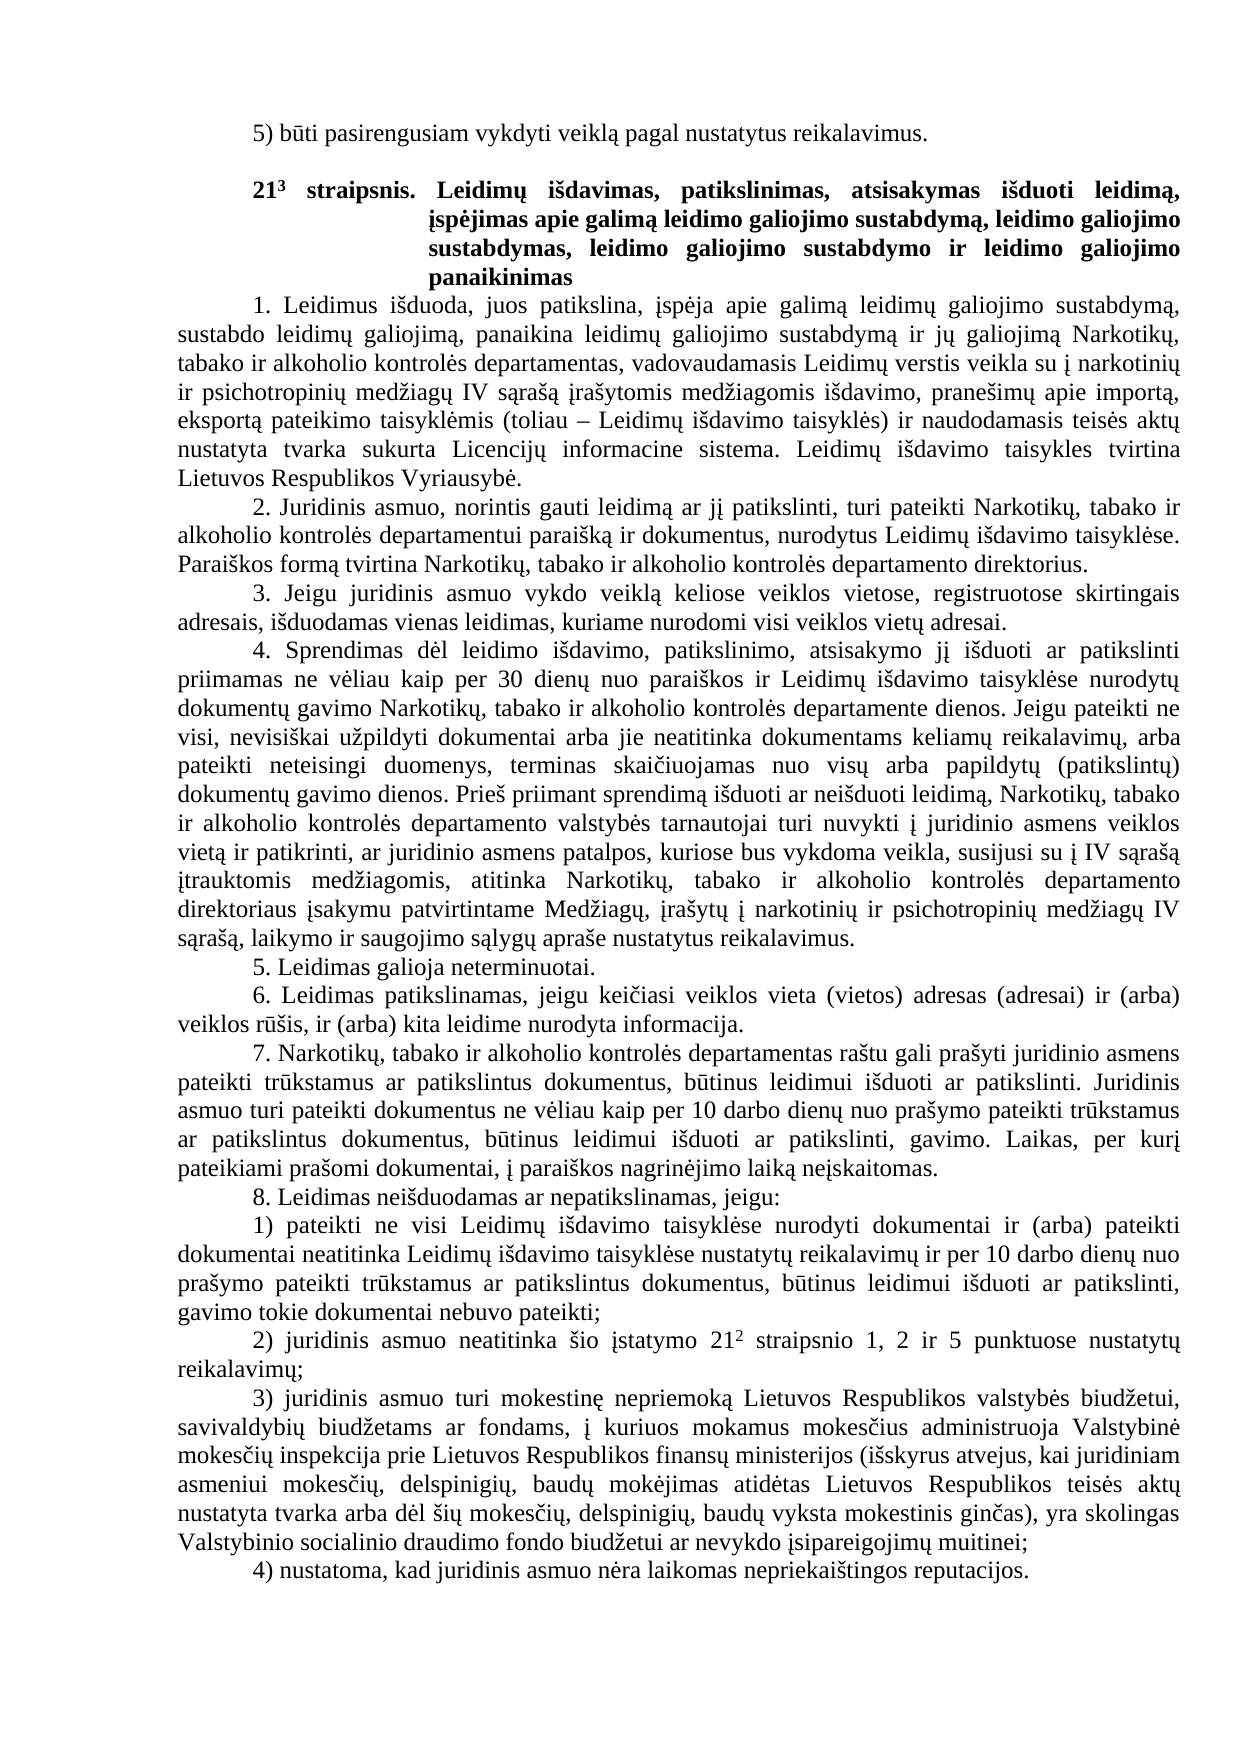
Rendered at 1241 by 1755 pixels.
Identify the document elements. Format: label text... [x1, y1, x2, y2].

text 2. Juridinis asmuo, norintis gauti leidimą ar jį patikslinti, turi pateikti Narkotikų, tabako ir alkoholio kontrolės departamentui paraišką ir dokumentus, nurodytus Leidimų išdavimo taisyklėse. Paraiškos formą tvirtina Narkotikų, tabako ir alkoholio kontrolės departamento direktorius. [177, 492, 1181, 578]
text 7. Narkotikų, tabako ir alkoholio kontrolės departamentas raštu gali prašyti juridinio asmens pateikti trūkstamus ar patikslintus dokumentus, būtinus leidimui išduoti ar patikslinti. Juridinis asmuo turi pateikti dokumentus ne vėliau kaip per 10 darbo dienų nuo prašymo pateikti trūkstamus ar patikslintus dokumentus, būtinus leidimui išduoti ar patikslinti, gavimo. Laikas, per kurį pateikiami prašomi dokumentai, į paraiškos nagrinėjimo laiką neįskaitomas. [177, 1038, 1181, 1182]
text 213 straipsnis. Leidimų išdavimas, patikslinimas, atsisakymas išduoti leidimą, įspėjimas apie galimą leidimo galiojimo sustabdymą, leidimo galiojimo sustabdymas, leidimo galiojimo sustabdymo ir leidimo galiojimo panaikinimas [252, 176, 1181, 291]
text 8. Leidimas neišduodamas ar nepatikslinamas, jeigu: [177, 1182, 1181, 1211]
text 1. Leidimus išduoda, juos patikslina, įspėja apie galimą leidimų galiojimo sustabdymą, sustabdo leidimų galiojimą, panaikina leidimų galiojimo sustabdymą ir jų galiojimą Narkotikų, tabako ir alkoholio kontrolės departamentas, vadovaudamasis Leidimų verstis veikla su į narkotinių ir psichotropinių medžiagų IV sąrašą įrašytomis medžiagomis išdavimo, pranešimų apie importą, eksportą pateikimo taisyklėmis (toliau – Leidimų išdavimo taisyklės) ir naudodamasis teisės aktų nustatyta tvarka sukurta Licencijų informacine sistema. Leidimų išdavimo taisykles tvirtina Lietuvos Respublikos Vyriausybė. [177, 291, 1181, 492]
text 2) juridinis asmuo neatitinka šio įstatymo 212 straipsnio 1, 2 ir 5 punktuose nustatytų reikalavimų; [177, 1326, 1181, 1383]
text 5. Leidimas galioja neterminuotai. [177, 952, 1181, 981]
text 4. Sprendimas dėl leidimo išdavimo, patikslinimo, atsisakymo jį išduoti ar patikslinti priimamas ne vėliau kaip per 30 dienų nuo paraiškos ir Leidimų išdavimo taisyklėse nurodytų dokumentų gavimo Narkotikų, tabako ir alkoholio kontrolės departamente dienos. Jeigu pateikti ne visi, nevisiškai užpildyti dokumentai arba jie neatitinka dokumentams keliamų reikalavimų, arba pateikti neteisingi duomenys, terminas skaičiuojamas nuo visų arba papildytų (patikslintų) dokumentų gavimo dienos. Prieš priimant sprendimą išduoti ar neišduoti leidimą, Narkotikų, tabako ir alkoholio kontrolės departamento valstybės tarnautojai turi nuvykti į juridinio asmens veiklos vietą ir patikrinti, ar juridinio asmens patalpos, kuriose bus vykdoma veikla, susijusi su į IV sąrašą įtrauktomis medžiagomis, atitinka Narkotikų, tabako ir alkoholio kontrolės departamento direktoriaus įsakymu patvirtintame Medžiagų, įrašytų į narkotinių ir psichotropinių medžiagų IV sąrašą, laikymo ir saugojimo sąlygų apraše nustatytus reikalavimus. [177, 636, 1181, 952]
text 6. Leidimas patikslinamas, jeigu keičiasi veiklos vieta (vietos) adresas (adresai) ir (arba) veiklos rūšis, ir (arba) kita leidime nurodyta informacija. [177, 981, 1181, 1038]
text 5) būti pasirengusiam vykdyti veiklą pagal nustatytus reikalavimus. [177, 118, 1181, 147]
text 3. Jeigu juridinis asmuo vykdo veiklą keliose veiklos vietose, registruotose skirtingais adresais, išduodamas vienas leidimas, kuriame nurodomi visi veiklos vietų adresai. [177, 578, 1181, 636]
text 4) nustatoma, kad juridinis asmuo nėra laikomas nepriekaištingos reputacijos. [177, 1556, 1181, 1584]
text 3) juridinis asmuo turi mokestinę nepriemoką Lietuvos Respublikos valstybės biudžetui, savivaldybių biudžetams ar fondams, į kuriuos mokamus mokesčius administruoja Valstybinė mokesčių inspekcija prie Lietuvos Respublikos finansų ministerijos (išskyrus atvejus, kai juridiniam asmeniui mokesčių, delspinigių, baudų mokėjimas atidėtas Lietuvos Respublikos teisės aktų nustatyta tvarka arba dėl šių mokesčių, delspinigių, baudų vyksta mokestinis ginčas), yra skolingas Valstybinio socialinio draudimo fondo biudžetui ar nevykdo įsipareigojimų muitinei; [177, 1383, 1181, 1556]
text 1) pateikti ne visi Leidimų išdavimo taisyklėse nurodyti dokumentai ir (arba) pateikti dokumentai neatitinka Leidimų išdavimo taisyklėse nustatytų reikalavimų ir per 10 darbo dienų nuo prašymo pateikti trūkstamus ar patikslintus dokumentus, būtinus leidimui išduoti ar patikslinti, gavimo tokie dokumentai nebuvo pateikti; [177, 1211, 1181, 1326]
